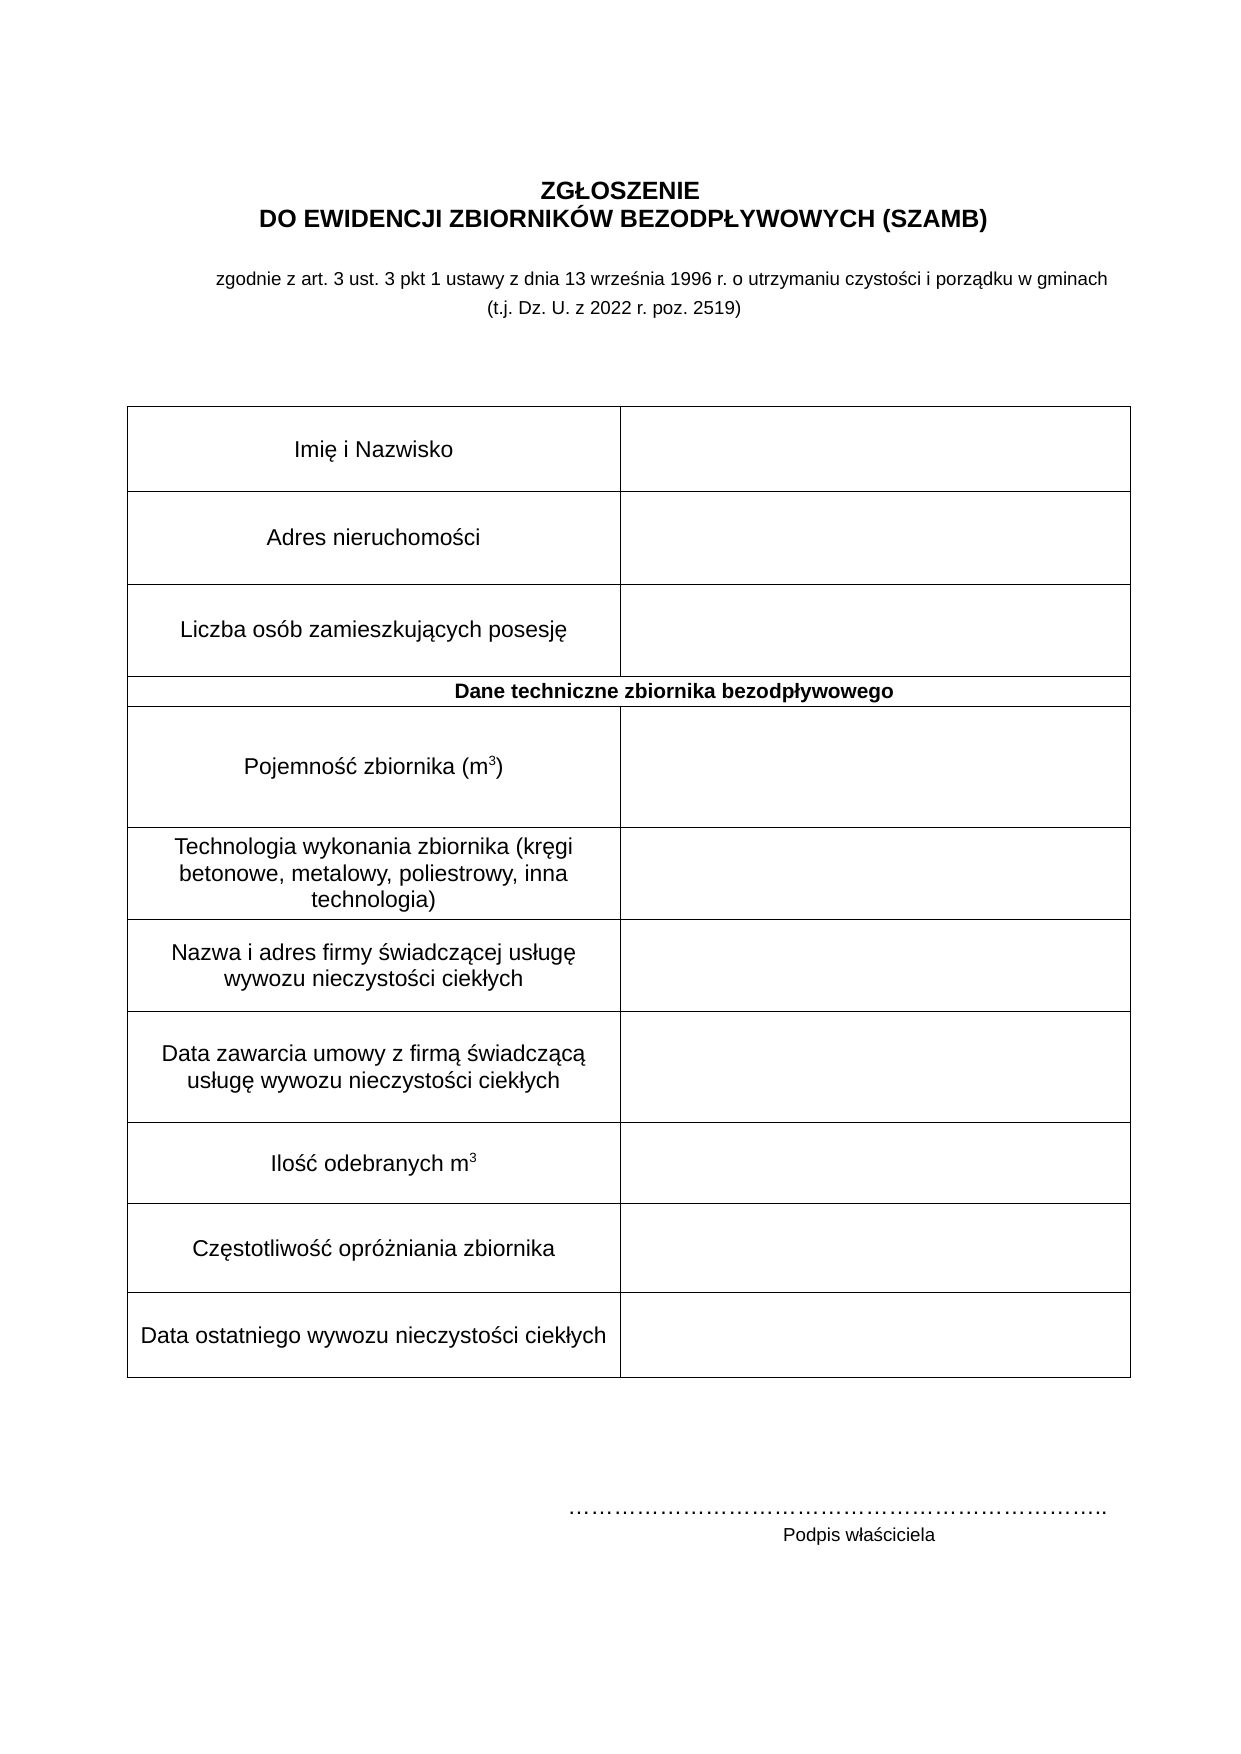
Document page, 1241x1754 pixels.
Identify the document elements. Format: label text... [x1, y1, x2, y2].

text …………………………………………………………….. [118, 1493, 1122, 1519]
text DO EWIDENCJI ZBIORNIKÓW BEZODPŁYWOWYCH (SZAMB) [118, 204, 1122, 233]
table_cell Dane techniczne zbiornika bezodpływowego [128, 677, 1130, 706]
table_cell Częstotliwość opróżniania zbiornika [128, 1204, 620, 1292]
table_cell Technologia wykonania zbiornika (kręgi betonowe, metalowy, poliestrowy, inna technologia) [128, 828, 620, 919]
table_cell Ilość odebranych m3 [128, 1123, 620, 1203]
table_cell [621, 920, 1130, 1011]
table_cell [621, 492, 1130, 583]
table_cell [621, 1123, 1130, 1203]
table_cell [621, 828, 1130, 919]
table_cell [621, 1012, 1130, 1122]
table_cell [621, 1204, 1130, 1292]
table_cell Data ostatniego wywozu nieczystości ciekłych [128, 1293, 620, 1377]
table_cell Pojemność zbiornika (m3) [128, 707, 620, 827]
table_cell Data zawarcia umowy z firmą świadczącą usługę wywozu nieczystości ciekłych [128, 1012, 620, 1122]
table_cell [621, 707, 1130, 827]
table_cell Nazwa i adres firmy świadczącej usługę wywozu nieczystości ciekłych [128, 920, 620, 1011]
table_header Imię i Nazwisko [128, 407, 620, 491]
table_cell Liczba osób zamieszkujących posesję [128, 585, 620, 676]
text zgodnie z art. 3 ust. 3 pkt 1 ustawy z dnia 13 września 1996 r. o utrzymaniu czystości i porządku w gminach (t.j. Dz. U. z 2022 r. poz. 2519) [118, 233, 1122, 319]
table_cell Adres nieruchomości [128, 492, 620, 583]
table_cell [621, 1293, 1130, 1377]
text ZGŁOSZENIE [118, 147, 1122, 204]
table_cell [621, 585, 1130, 676]
table_header [621, 407, 1130, 491]
text Podpis właściciela [118, 1519, 1122, 1546]
